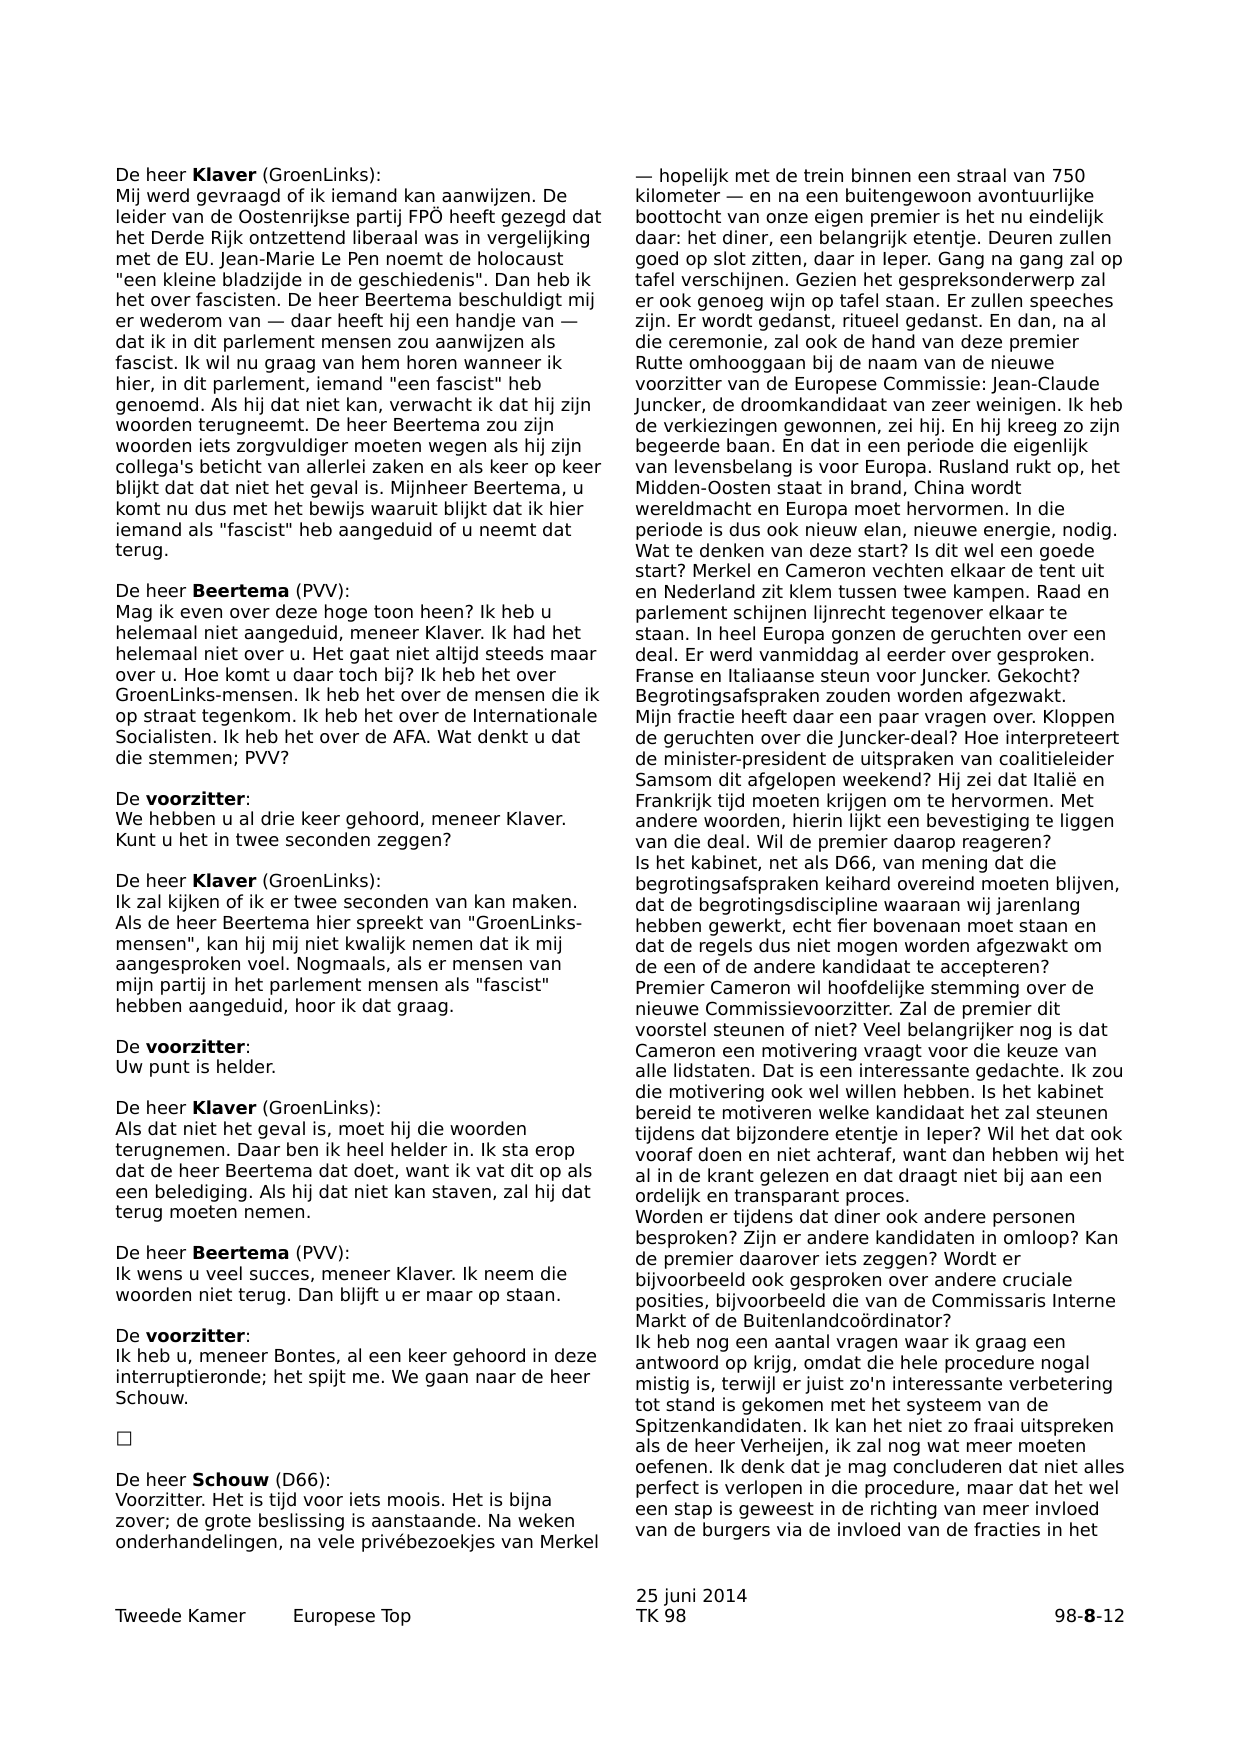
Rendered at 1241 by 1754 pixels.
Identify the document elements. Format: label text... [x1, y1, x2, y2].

text Als dat niet het geval is, moet hij die woorden terugnemen. Daar ben ik heel helder in. Ik sta erop dat de heer Beertema dat doet, want ik vat dit op als een belediging. Als hij dat niet kan staven, zal hij dat terug moeten nemen. [115, 1119, 605, 1223]
text Ik wens u veel succes, meneer Klaver. Ik neem die woorden niet terug. Dan blijft u er maar op staan. [115, 1264, 605, 1305]
text ⬜ [115, 1429, 605, 1449]
text De heer Beertema (PVV): [115, 581, 605, 602]
text Is het kabinet, net als D66, van mening dat die begrotingsafspraken keihard overeind moeten blijven, dat de begrotingsdiscipline waaraan wij jarenlang hebben gewerkt, echt fier bovenaan moet staan en dat de regels dus niet mogen worden afgezwakt om de een of de andere kandidaat te accepteren? [635, 853, 1125, 978]
text De voorzitter: [115, 788, 605, 809]
text De voorzitter: [115, 1037, 605, 1057]
text Ik zal kijken of ik er twee seconden van kan maken. Als de heer Beertema hier spreekt van "GroenLinks-mensen", kan hij mij niet kwalijk nemen dat ik mij aangesproken voel. Nogmaals, als er mensen van mijn partij in het parlement mensen als "fascist" hebben aangeduid, hoor ik dat graag. [115, 892, 605, 1017]
text Uw punt is helder. [115, 1057, 605, 1078]
text Ik heb u, meneer Bontes, al een keer gehoord in deze interruptieronde; het spijt me. We gaan naar de heer Schouw. [115, 1346, 605, 1409]
text De voorzitter: [115, 1325, 605, 1346]
text De heer Klaver (GroenLinks): [115, 871, 605, 892]
text Voorzitter. Het is tijd voor iets moois. Het is bijna zover; de grote beslissing is aanstaande. Na weken onderhandelingen, na vele privébezoekjes van Merkel [115, 1490, 605, 1553]
text — hopelijk met de trein binnen een straal van 750 kilometer — en na een buitengewoon avontuurlijke boottocht van onze eigen premier is het nu eindelijk daar: het diner, een belangrijk etentje. Deuren zullen goed op slot zitten, daar in Ieper. Gang na gang zal op tafel verschijnen. Gezien het gespreksonderwerp zal er ook genoeg wijn op tafel staan. Er zullen speeches zijn. Er wordt gedanst, ritueel gedanst. En dan, na al die ceremonie, zal ook de hand van deze premier Rutte omhooggaan bij de naam van de nieuwe voorzitter van de Europese Commissie: Jean-Claude Juncker, de droomkandidaat van zeer weinigen. Ik heb de verkiezingen gewonnen, zei hij. En hij kreeg zo zijn begeerde baan. En dat in een periode die eigenlijk van levensbelang is voor Europa. Rusland rukt op, het Midden-Oosten staat in brand, China wordt wereldmacht en Europa moet hervormen. In die periode is dus ook nieuw elan, nieuwe energie, nodig. Wat te denken van deze start? Is dit wel een goede start? Merkel en Cameron vechten elkaar de tent uit en Nederland zit klem tussen twee kampen. Raad en parlement schijnen lijnrecht tegenover elkaar te staan. In heel Europa gonzen de geruchten over een deal. Er werd vanmiddag al eerder over gesproken. Franse en Italiaanse steun voor Juncker. Gekocht? Begrotingsafspraken zouden worden afgezwakt. [635, 165, 1125, 707]
text De heer Schouw (D66): [115, 1469, 605, 1490]
text De heer Klaver (GroenLinks): [115, 165, 605, 186]
text We hebben u al drie keer gehoord, meneer Klaver. Kunt u het in twee seconden zeggen? [115, 809, 605, 851]
text Mij werd gevraagd of ik iemand kan aanwijzen. De leider van de Oostenrijkse partij FPÖ heeft gezegd dat het Derde Rijk ontzettend liberaal was in vergelijking met de EU. Jean-Marie Le Pen noemt de holocaust "een kleine bladzijde in de geschiedenis". Dan heb ik het over fascisten. De heer Beertema beschuldigt mij er wederom van — daar heeft hij een handje van — dat ik in dit parlement mensen zou aanwijzen als fascist. Ik wil nu graag van hem horen wanneer ik hier, in dit parlement, iemand "een fascist" heb genoemd. Als hij dat niet kan, verwacht ik dat hij zijn woorden terugneemt. De heer Beertema zou zijn woorden iets zorgvuldiger moeten wegen als hij zijn collega's beticht van allerlei zaken en als keer op keer blijkt dat dat niet het geval is. Mijnheer Beertema, u komt nu dus met het bewijs waaruit blijkt dat ik hier iemand als "fascist" heb aangeduid of u neemt dat terug. [115, 186, 605, 561]
text De heer Beertema (PVV): [115, 1243, 605, 1264]
text Premier Cameron wil hoofdelijke stemming over de nieuwe Commissievoorzitter. Zal de premier dit voorstel steunen of niet? Veel belangrijker nog is dat Cameron een motivering vraagt voor die keuze van alle lidstaten. Dat is een interessante gedachte. Ik zou die motivering ook wel willen hebben. Is het kabinet bereid te motiveren welke kandidaat het zal steunen tijdens dat bijzondere etentje in Ieper? Wil het dat ook vooraf doen en niet achteraf, want dan hebben wij het al in de krant gelezen en dat draagt niet bij aan een ordelijk en transparant proces. [635, 978, 1125, 1207]
text De heer Klaver (GroenLinks): [115, 1098, 605, 1119]
text Ik heb nog een aantal vragen waar ik graag een antwoord op krijg, omdat die hele procedure nogal mistig is, terwijl er juist zo'n interessante verbetering tot stand is gekomen met het systeem van de Spitzenkandidaten. Ik kan het niet zo fraai uitspreken als de heer Verheijen, ik zal nog wat meer moeten oefenen. Ik denk dat je mag concluderen dat niet alles perfect is verlopen in die procedure, maar dat het wel een stap is geweest in de richting van meer invloed van de burgers via de invloed van de fracties in het [635, 1332, 1125, 1540]
text Mag ik even over deze hoge toon heen? Ik heb u helemaal niet aangeduid, meneer Klaver. Ik had het helemaal niet over u. Het gaat niet altijd steeds maar over u. Hoe komt u daar toch bij? Ik heb het over GroenLinks-mensen. Ik heb het over de mensen die ik op straat tegenkom. Ik heb het over de Internationale Socialisten. Ik heb het over de AFA. Wat denkt u dat die stemmen; PVV? [115, 602, 605, 768]
text Worden er tijdens dat diner ook andere personen besproken? Zijn er andere kandidaten in omloop? Kan de premier daarover iets zeggen? Wordt er bijvoorbeeld ook gesproken over andere cruciale posities, bijvoorbeeld die van de Commissaris Interne Markt of de Buitenlandcoördinator? [635, 1207, 1125, 1332]
text Mijn fractie heeft daar een paar vragen over. Kloppen de geruchten over die Juncker-deal? Hoe interpreteert de minister-president de uitspraken van coalitieleider Samsom dit afgelopen weekend? Hij zei dat Italië en Frankrijk tijd moeten krijgen om te hervormen. Met andere woorden, hierin lijkt een bevestiging te liggen van die deal. Wil de premier daarop reageren? [635, 707, 1125, 853]
